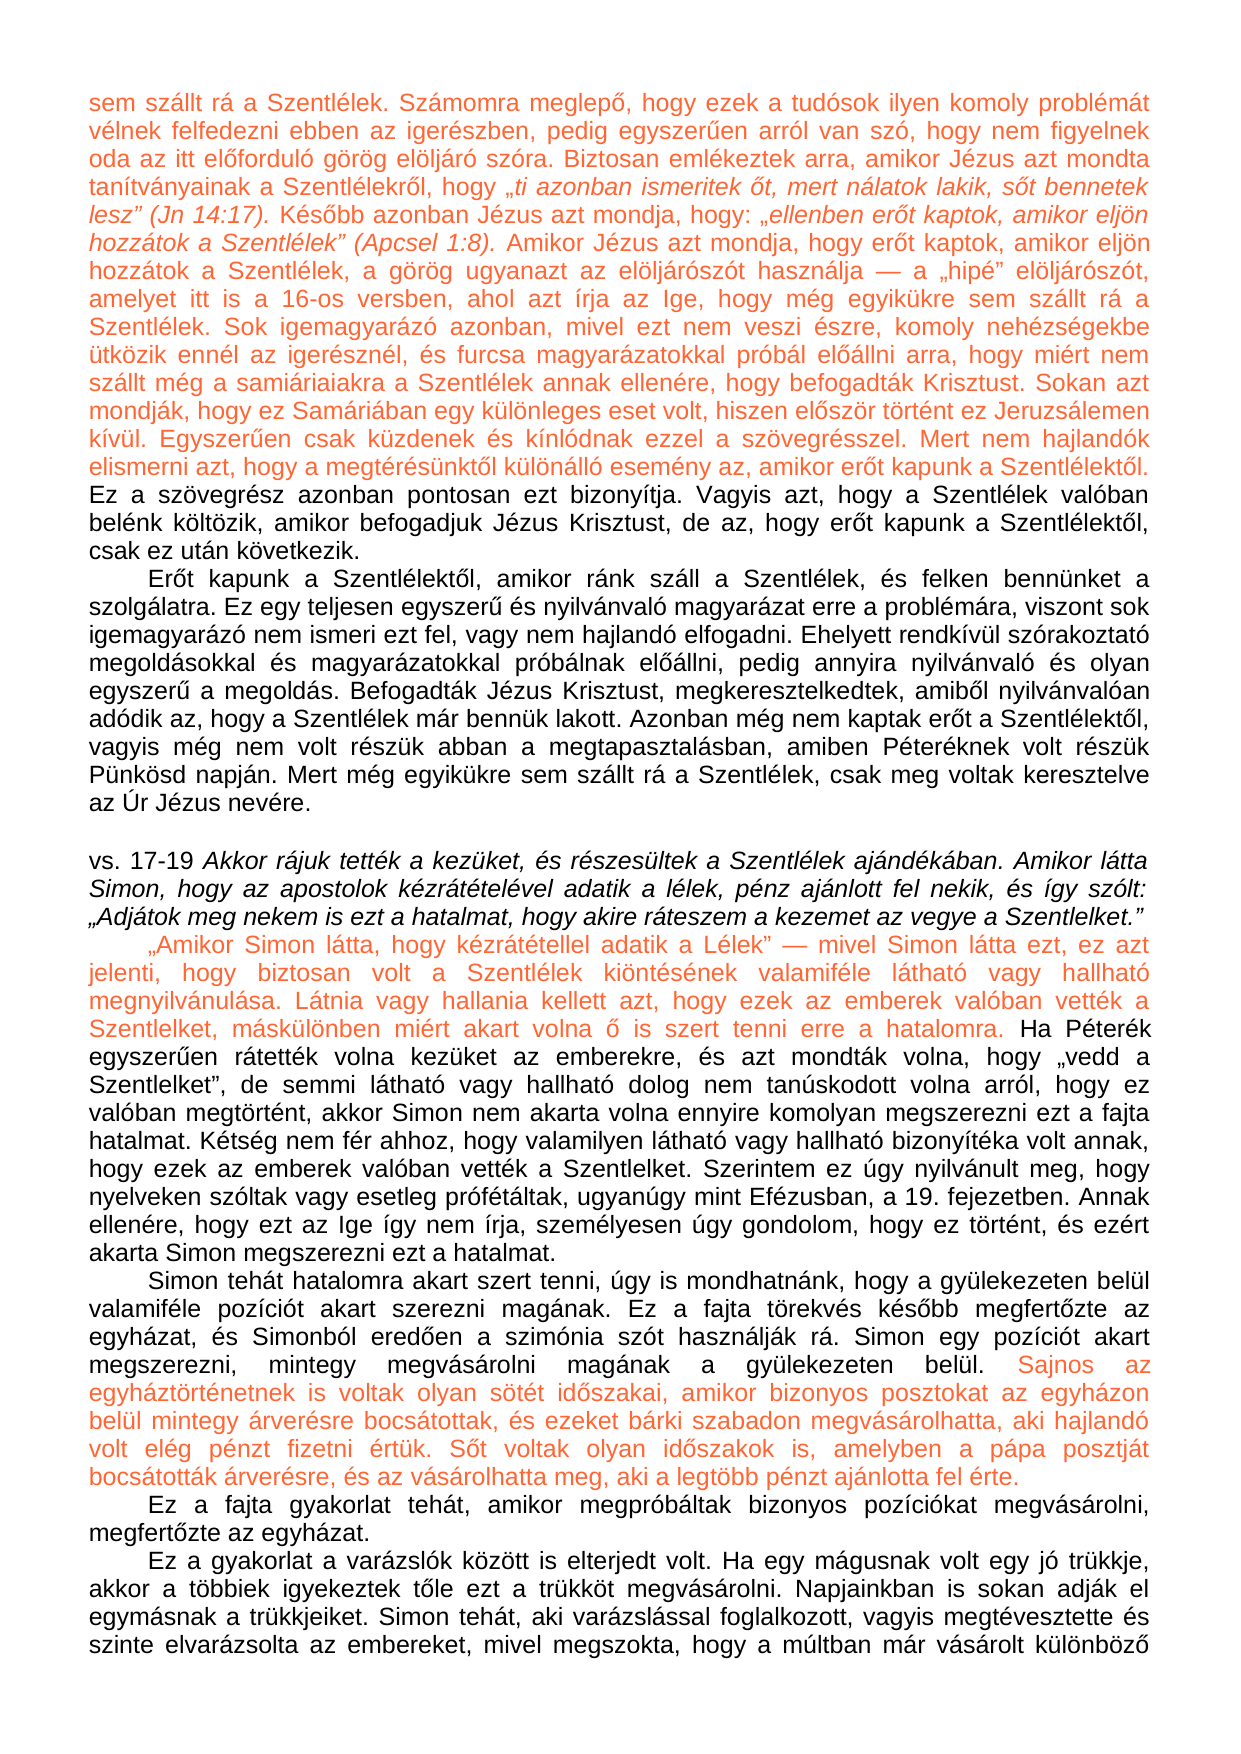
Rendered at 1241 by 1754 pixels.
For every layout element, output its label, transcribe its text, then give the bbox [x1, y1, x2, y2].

text vs. 17-19 Akkor rájuk tették a kezüket, és részesültek a Szentlélek ajándékában. Amikor látta Simon, hogy az apostolok kézrátételével adatik a lélek, pénz ajánlott fel nekik, és így szólt: „Adjátok meg nekem is ezt a hatalmat, hogy akire ráteszem a kezemet az vegye a Szentlelket.” [88, 847, 1152, 931]
text Ez a gyakorlat a varázslók között is elterjedt volt. Ha egy mágusnak volt egy jó trükkje, akkor a többiek igyekeztek tőle ezt a trükköt megvásárolni. Napjainkban is sokan adják el egymásnak a trükkjeiket. Simon tehát, aki varázslással foglalkozott, vagyis megtévesztette és szinte elvarázsolta az embereket, mivel megszokta, hogy a múltban már vásárolt különböző [88, 1547, 1152, 1659]
text Erőt kapunk a Szentlélektől, amikor ránk száll a Szentlélek, és felken bennünket a szolgálatra. Ez egy teljesen egyszerű és nyilvánvaló magyarázat erre a problémára, viszont sok igemagyarázó nem ismeri ezt fel, vagy nem hajlandó elfogadni. Ehelyett rendkívül szórakoztató megoldásokkal és magyarázatokkal próbálnak előállni, pedig annyira nyilvánvaló és olyan egyszerű a megoldás. Befogadták Jézus Krisztust, megkeresztelkedtek, amiből nyilvánvalóan adódik az, hogy a Szentlélek már bennük lakott. Azonban még nem kaptak erőt a Szentlélektől, vagyis még nem volt részük abban a megtapasztalásban, amiben Péteréknek volt részük Pünkösd napján. Mert még egyikükre sem szállt rá a Szentlélek, csak meg voltak keresztelve az Úr Jézus nevére. [88, 565, 1152, 817]
text „Amikor Simon látta, hogy kézrátétellel adatik a Lélek” ― mivel Simon látta ezt, ez azt jelenti, hogy biztosan volt a Szentlélek kiöntésének valamiféle látható vagy hallható megnyilvánulása. Látnia vagy hallania kellett azt, hogy ezek az emberek valóban vették a Szentlelket, máskülönben miért akart volna ő is szert tenni erre a hatalomra. Ha Péterék egyszerűen rátették volna kezüket az emberekre, és azt mondták volna, hogy „vedd a Szentlelket”, de semmi látható vagy hallható dolog nem tanúskodott volna arról, hogy ez valóban megtörtént, akkor Simon nem akarta volna ennyire komolyan megszerezni ezt a fajta hatalmat. Kétség nem fér ahhoz, hogy valamilyen látható vagy hallható bizonyítéka volt annak, hogy ezek az emberek valóban vették a Szentlelket. Szerintem ez úgy nyilvánult meg, hogy nyelveken szóltak vagy esetleg prófétáltak, ugyanúgy mint Efézusban, a 19. fejezetben. Annak ellenére, hogy ezt az Ige így nem írja, személyesen úgy gondolom, hogy ez történt, és ezért akarta Simon megszerezni ezt a hatalmat. [88, 931, 1152, 1267]
text Simon tehát hatalomra akart szert tenni, úgy is mondhatnánk, hogy a gyülekezeten belül valamiféle pozíciót akart szerezni magának. Ez a fajta törekvés később megfertőzte az egyházat, és Simonból eredően a szimónia szót használják rá. Simon egy pozíciót akart megszerezni, mintegy megvásárolni magának a gyülekezeten belül. Sajnos az egyháztörténetnek is voltak olyan sötét időszakai, amikor bizonyos posztokat az egyházon belül mintegy árverésre bocsátottak, és ezeket bárki szabadon megvásárolhatta, aki hajlandó volt elég pénzt fizetni értük. Sőt voltak olyan időszakok is, amelyben a pápa posztját bocsátották árverésre, és az vásárolhatta meg, aki a legtöbb pénzt ajánlotta fel érte. [88, 1267, 1152, 1491]
text sem szállt rá a Szentlélek. Számomra meglepő, hogy ezek a tudósok ilyen komoly problémát vélnek felfedezni ebben az igerészben, pedig egyszerűen arról van szó, hogy nem figyelnek oda az itt előforduló görög elöljáró szóra. Biztosan emlékeztek arra, amikor Jézus azt mondta tanítványainak a Szentlélekről, hogy „ti azonban ismeritek őt, mert nálatok lakik, sőt bennetek lesz” (Jn 14:17). Később azonban Jézus azt mondja, hogy: „ellenben erőt kaptok, amikor eljön hozzátok a Szentlélek” (Apcsel 1:8). Amikor Jézus azt mondja, hogy erőt kaptok, amikor eljön hozzátok a Szentlélek, a görög ugyanazt az elöljárószót használja ― a „hipé” elöljárószót, amelyet itt is a 16-os versben, ahol azt írja az Ige, hogy még egyikükre sem szállt rá a Szentlélek. Sok igemagyarázó azonban, mivel ezt nem veszi észre, komoly nehézségekbe ütközik ennél az igerésznél, és furcsa magyarázatokkal próbál előállni arra, hogy miért nem szállt még a samiáriaiakra a Szentlélek annak ellenére, hogy befogadták Krisztust. Sokan azt mondják, hogy ez Samáriában egy különleges eset volt, hiszen először történt ez Jeruzsálemen kívül. Egyszerűen csak küzdenek és kínlódnak ezzel a szövegrésszel. Mert nem hajlandók elismerni azt, hogy a megtérésünktől különálló esemény az, amikor erőt kapunk a Szentlélektől. Ez a szövegrész azonban pontosan ezt bizonyítja. Vagyis azt, hogy a Szentlélek valóban belénk költözik, amikor befogadjuk Jézus Krisztust, de az, hogy erőt kapunk a Szentlélektől, csak ez után következik. [88, 88, 1152, 565]
text Ez a fajta gyakorlat tehát, amikor megpróbáltak bizonyos pozíciókat megvásárolni, megfertőzte az egyházat. [88, 1491, 1152, 1547]
